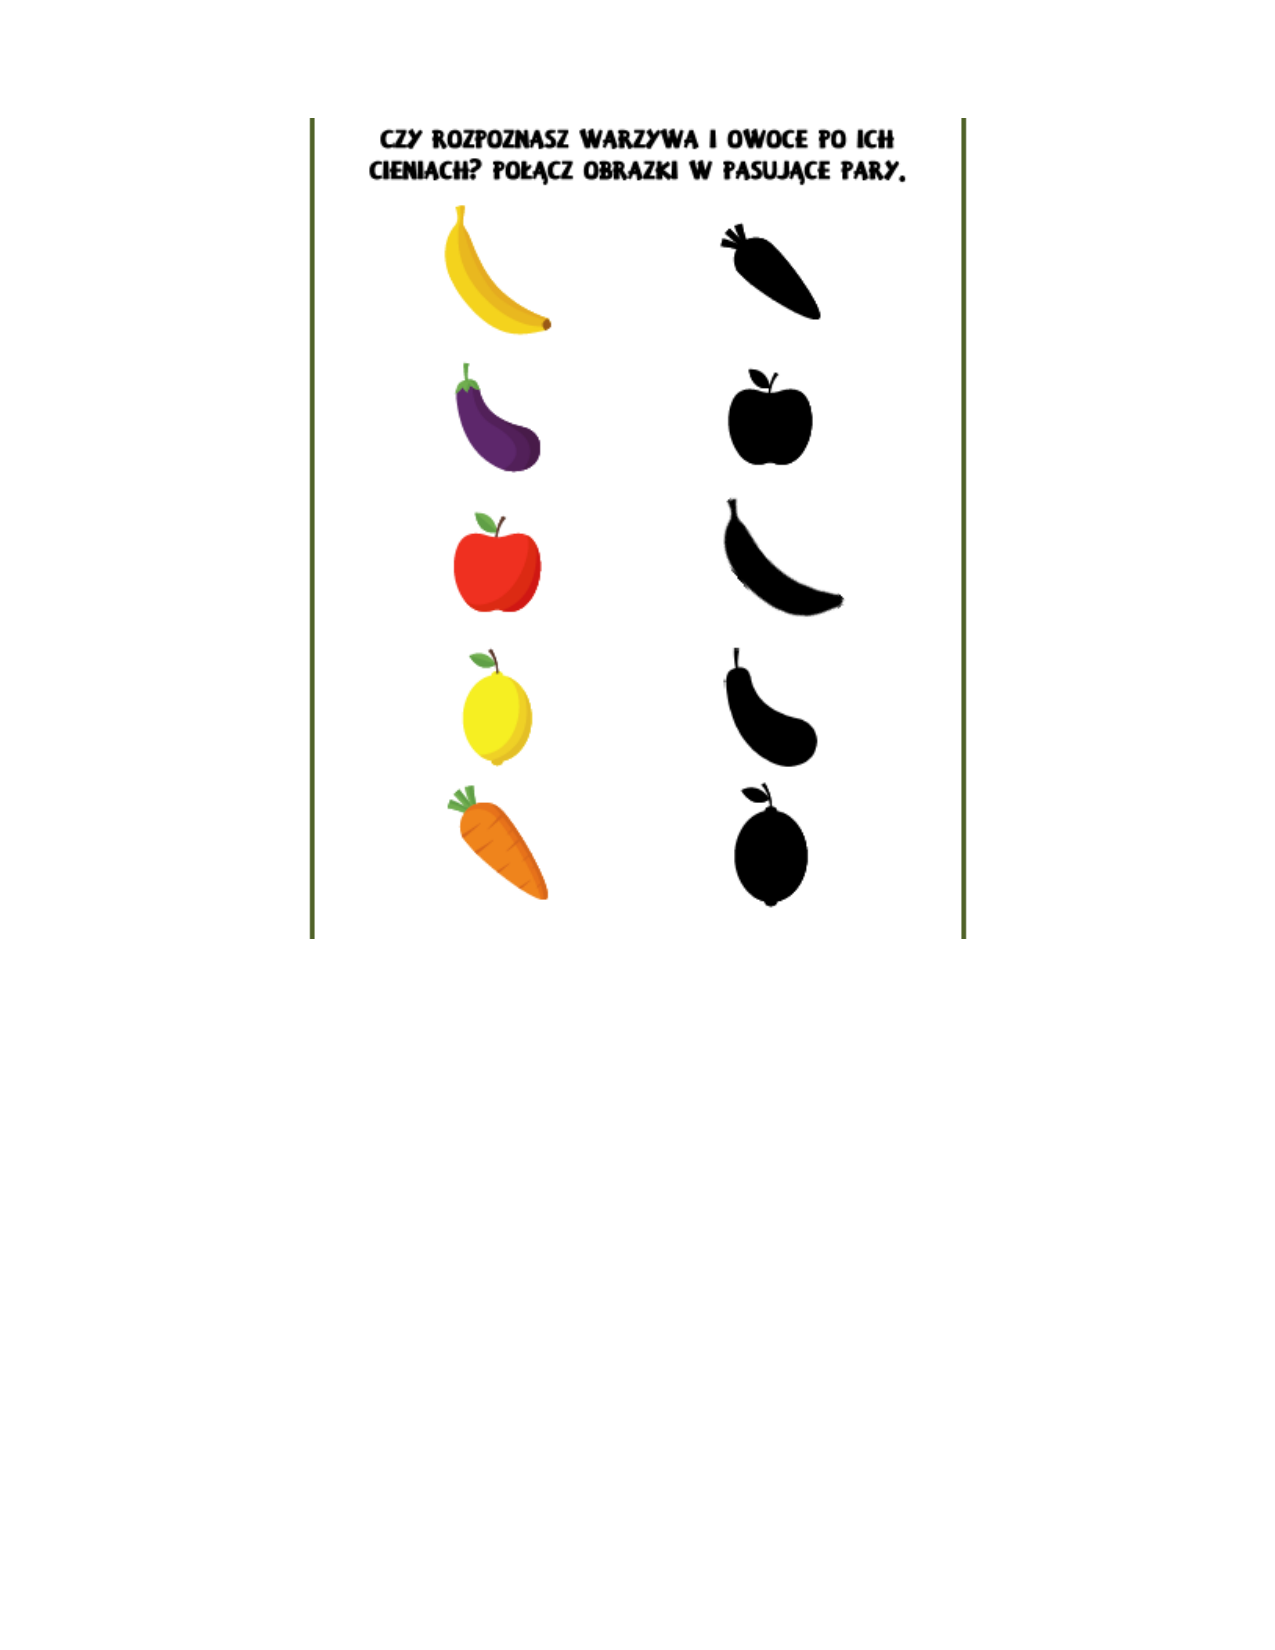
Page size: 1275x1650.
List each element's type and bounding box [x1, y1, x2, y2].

picture [282, 118, 993, 939]
